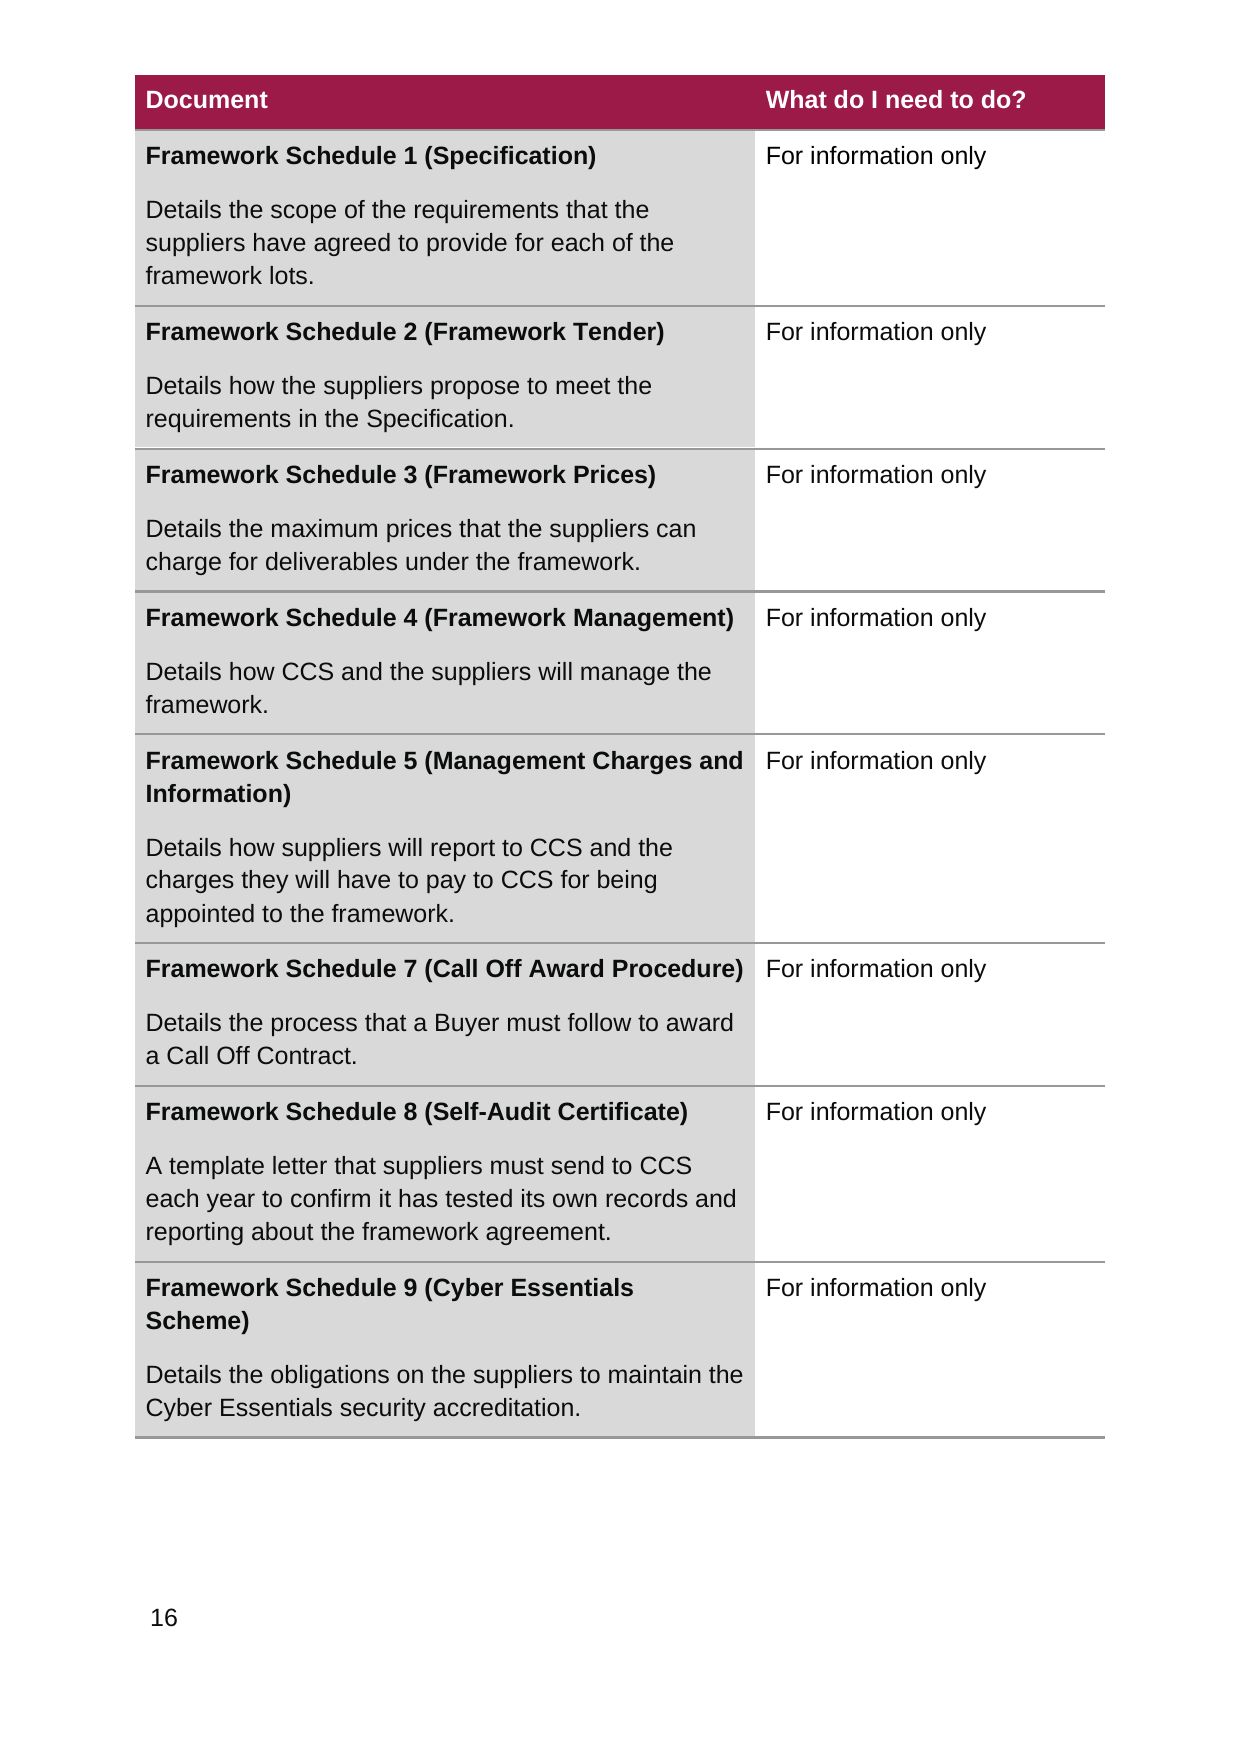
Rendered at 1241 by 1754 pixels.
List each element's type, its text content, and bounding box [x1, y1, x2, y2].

table_cell Framework Schedule 8 (Self-Audit Certificate) A template letter that suppliers must send to CCS each year to confirm it has tested its own records and reporting about the framework agreement. [135, 1087, 755, 1261]
table_header What do I need to do? [755, 75, 1105, 129]
table_cell Framework Schedule 7 (Call Off Award Procedure) Details the process that a Buyer must follow to award a Call Off Contract. [135, 944, 755, 1085]
table_cell Framework Schedule 4 (Framework Management) Details how CCS and the suppliers will manage the framework. [135, 593, 755, 733]
table_cell Framework Schedule 3 (Framework Prices) Details the maximum prices that the suppliers can charge for deliverables under the framework. [135, 450, 755, 590]
table_cell Framework Schedule 1 (Specification) Details the scope of the requirements that the suppliers have agreed to provide for each of the framework lots. [135, 131, 755, 305]
table_cell Framework Schedule 5 (Management Charges and Information) Details how suppliers will report to CCS and the charges they will have to pay to CCS for being appointed to the framework. [135, 735, 755, 942]
table_cell Framework Schedule 2 (Framework Tender) Details how the suppliers propose to meet the requirements in the Specification. [135, 307, 755, 447]
table_header Document [135, 75, 755, 129]
table_cell For information only [755, 735, 1105, 942]
table_cell For information only [755, 307, 1105, 447]
table_cell For information only [755, 944, 1105, 1085]
table_cell For information only [755, 450, 1105, 590]
table_cell For information only [755, 1087, 1105, 1261]
table_cell Framework Schedule 9 (Cyber Essentials Scheme) Details the obligations on the suppliers to maintain the Cyber Essentials security accreditation. [135, 1263, 755, 1436]
table_cell For information only [755, 1263, 1105, 1436]
table_cell For information only [755, 593, 1105, 733]
table_cell For information only [755, 131, 1105, 305]
